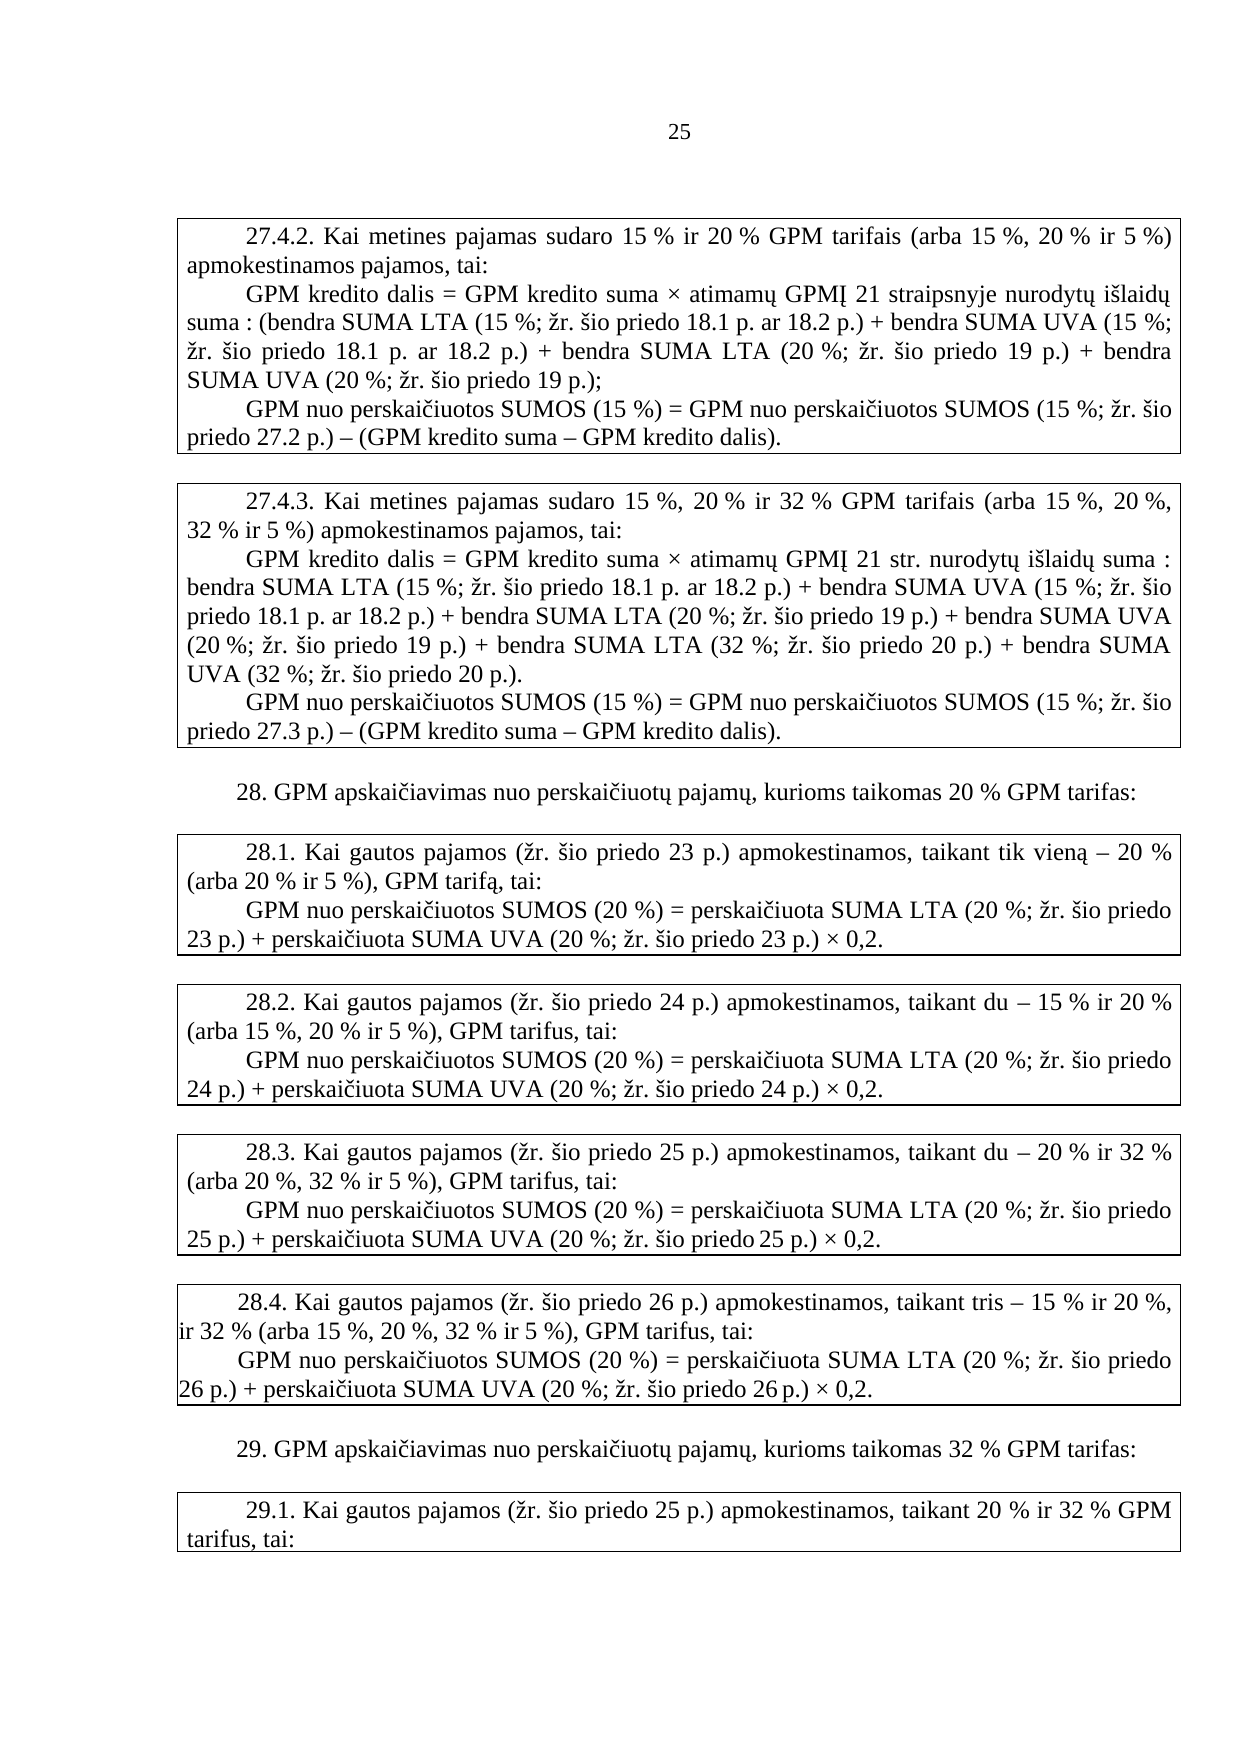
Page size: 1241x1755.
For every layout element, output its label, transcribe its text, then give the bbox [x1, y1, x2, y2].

text GPM kredito dalis = GPM kredito suma × atimamų GPMĮ 21 str. nurodytų išlaidų suma : bendra SUMA LTA (15 %; žr. šio priedo 18.1 p. ar 18.2 p.) + bendra SUMA UVA (15 %; žr. šio priedo 18.1 p. ar 18.2 p.) + bendra SUMA LTA (20 %; žr. šio priedo 19 p.) + bendra SUMA UVA (20 %; žr. šio priedo 19 p.) + bendra SUMA LTA (32 %; žr. šio priedo 20 p.) + bendra SUMA UVA (32 %; žr. šio priedo 20 p.). [178, 541, 1180, 684]
text 28. GPM apskaičiavimas nuo perskaičiuotų pajamų, kurioms taikomas 20 % GPM tarifas: [177, 777, 1181, 806]
text 28.4. Kai gautos pajamos (žr. šio priedo 26 p.) apmokestinamos, taikant tris – 15 % ir 20 %, ir 32 % (arba 15 %, 20 %, 32 % ir 5 %), GPM tarifus, tai: [178, 1285, 1180, 1342]
text 29. GPM apskaičiavimas nuo perskaičiuotų pajamų, kurioms taikomas 32 % GPM tarifas: [177, 1434, 1181, 1463]
text 27.4.2. Kai metines pajamas sudaro 15 % ir 20 % GPM tarifais (arba 15 %, 20 % ir 5 %) apmokestinamos pajamos, tai: [178, 219, 1180, 276]
text 28.2. Kai gautos pajamos (žr. šio priedo 24 p.) apmokestinamos, taikant du – 15 % ir 20 % (arba 15 %, 20 % ir 5 %), GPM tarifus, tai: [178, 985, 1180, 1042]
text GPM nuo perskaičiuotos SUMOS (15 %) = GPM nuo perskaičiuotos SUMOS (15 %; žr. šio priedo 27.2 p.) – (GPM kredito suma – GPM kredito dalis). [178, 391, 1180, 453]
text 28.3. Kai gautos pajamos (žr. šio priedo 25 p.) apmokestinamos, taikant du – 20 % ir 32 % (arba 20 %, 32 % ir 5 %), GPM tarifus, tai: [178, 1135, 1180, 1192]
text GPM nuo perskaičiuotos SUMOS (15 %) = GPM nuo perskaičiuotos SUMOS (15 %; žr. šio priedo 27.3 p.) – (GPM kredito suma – GPM kredito dalis). [178, 684, 1180, 747]
text 28.1. Kai gautos pajamos (žr. šio priedo 23 p.) apmokestinamos, taikant tik vieną – 20 % (arba 20 % ir 5 %), GPM tarifą, tai: [178, 835, 1180, 892]
text GPM nuo perskaičiuotos SUMOS (20 %) = perskaičiuota SUMA LTA (20 %; žr. šio priedo 24 p.) + perskaičiuota SUMA UVA (20 %; žr. šio priedo 24 p.) × 0,2. [178, 1042, 1180, 1104]
text GPM nuo perskaičiuotos SUMOS (20 %) = perskaičiuota SUMA LTA (20 %; žr. šio priedo 26 p.) + perskaičiuota SUMA UVA (20 %; žr. šio priedo 26 p.) × 0,2. [178, 1342, 1180, 1404]
text GPM nuo perskaičiuotos SUMOS (20 %) = perskaičiuota SUMA LTA (20 %; žr. šio priedo 23 p.) + perskaičiuota SUMA UVA (20 %; žr. šio priedo 23 p.) × 0,2. [178, 892, 1180, 954]
text GPM kredito dalis = GPM kredito suma × atimamų GPMĮ 21 straipsnyje nurodytų išlaidų suma : (bendra SUMA LTA (15 %; žr. šio priedo 18.1 p. ar 18.2 p.) + bendra SUMA UVA (15 %; žr. šio priedo 18.1 p. ar 18.2 p.) + bendra SUMA LTA (20 %; žr. šio priedo 19 p.) + bendra SUMA UVA (20 %; žr. šio priedo 19 p.); [178, 276, 1180, 391]
text 27.4.3. Kai metines pajamas sudaro 15 %, 20 % ir 32 % GPM tarifais (arba 15 %, 20 %, 32 % ir 5 %) apmokestinamos pajamos, tai: [178, 484, 1180, 541]
text 29.1. Kai gautos pajamos (žr. šio priedo 25 p.) apmokestinamos, taikant 20 % ir 32 % GPM tarifus, tai: [178, 1493, 1180, 1551]
text GPM nuo perskaičiuotos SUMOS (20 %) = perskaičiuota SUMA LTA (20 %; žr. šio priedo 25 p.) + perskaičiuota SUMA UVA (20 %; žr. šio priedo 25 p.) × 0,2. [178, 1192, 1180, 1254]
